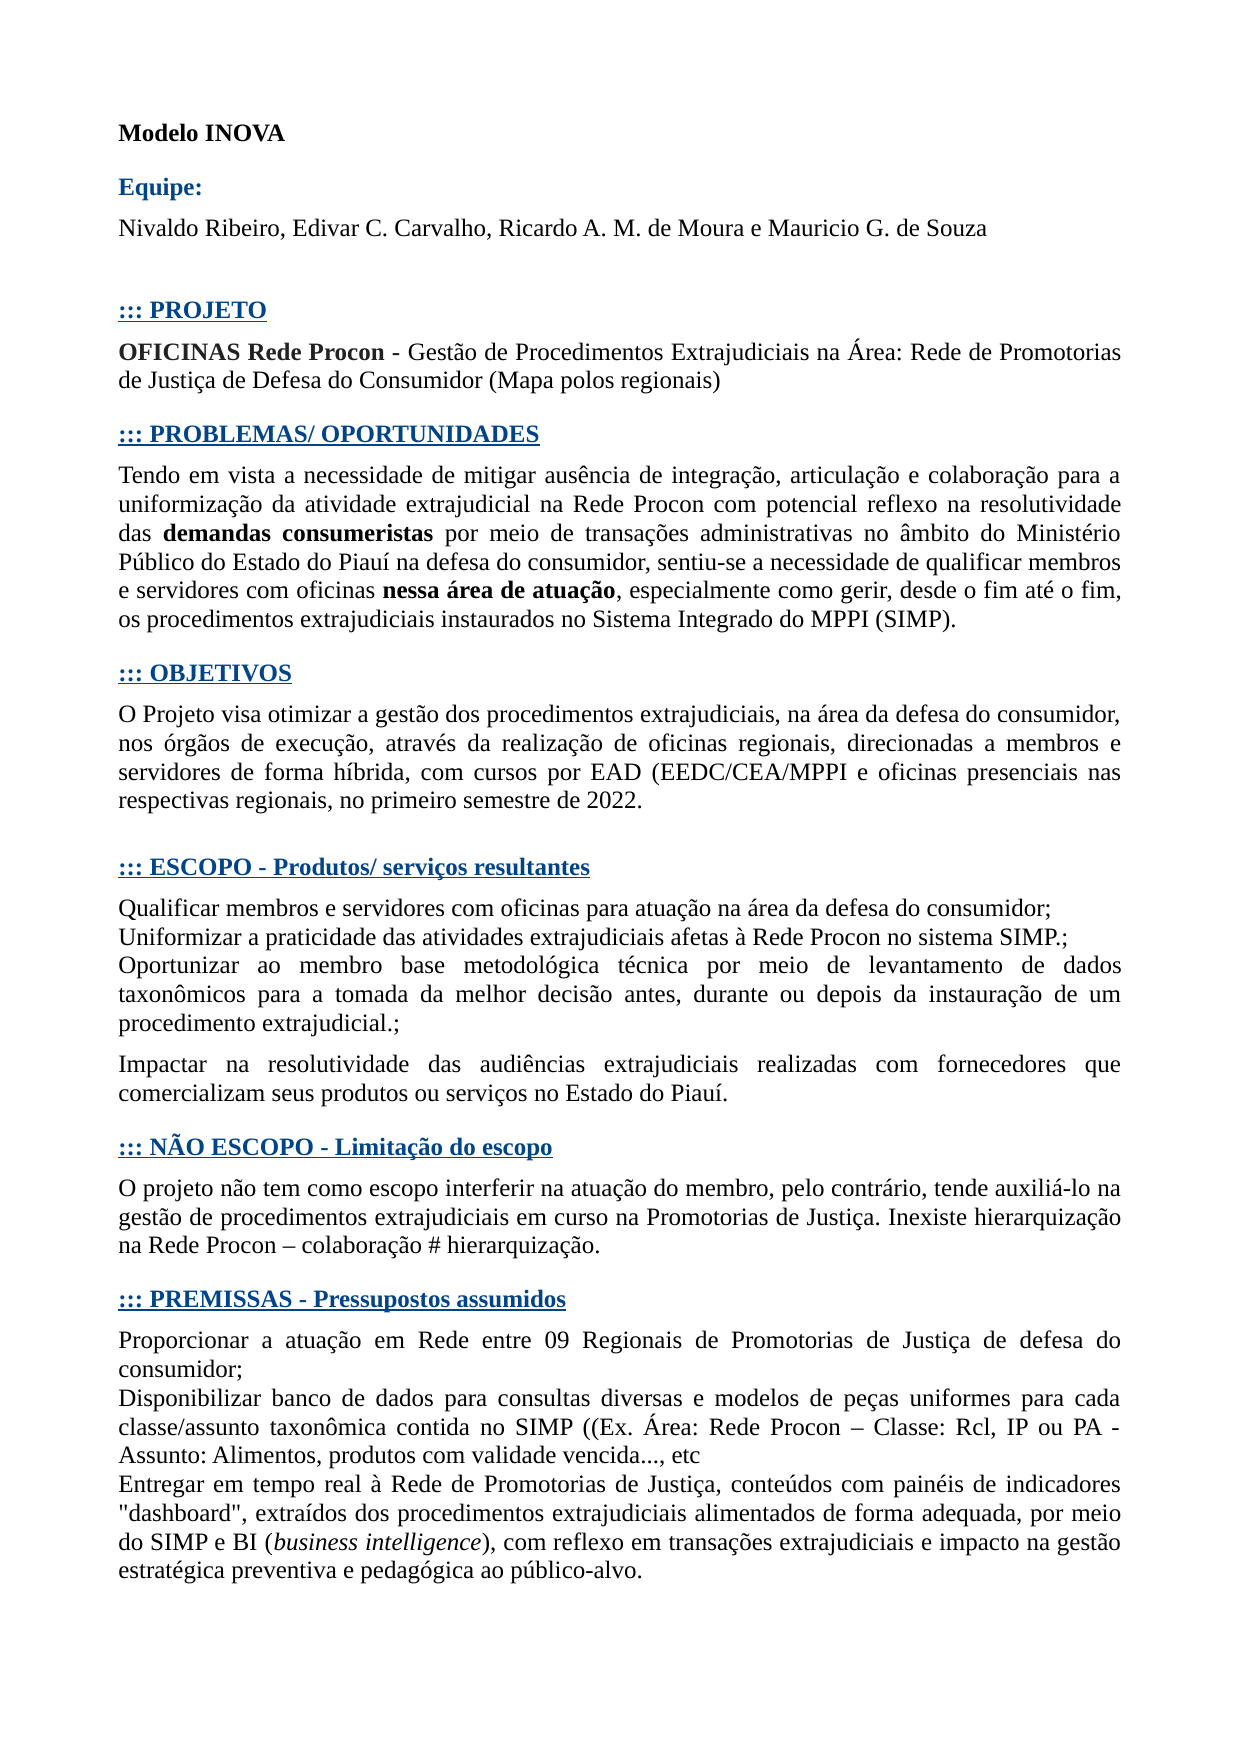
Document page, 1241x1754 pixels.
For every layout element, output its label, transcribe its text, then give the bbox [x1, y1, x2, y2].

text OFICINAS Rede Procon - Gestão de Procedimentos Extrajudiciais na Área: Rede de Promotorias de Justiça de Defesa do Consumidor (Mapa polos regionais) [118, 337, 1122, 394]
text Disponibilizar banco de dados para consultas diversas e modelos de peças uniformes para cada classe/assunto taxonômica contida no SIMP ((Ex. Área: Rede Procon – Classe: Rcl, IP ou PA - Assunto: Alimentos, produtos com validade vencida..., etc [118, 1383, 1122, 1469]
subtitle ::: ESCOPO - Produtos/ serviços resultantes [118, 852, 1122, 881]
text Uniformizar a praticidade das atividades extrajudiciais afetas à Rede Procon no sistema SIMP.; [118, 922, 1122, 951]
subtitle Equipe: [118, 172, 1122, 201]
text Modelo INOVA [118, 118, 1122, 147]
text Tendo em vista a necessidade de mitigar ausência de integração, articulação e colaboração para a uniformização da atividade extrajudicial na Rede Procon com potencial reflexo na resolutividade das demandas consumeristas por meio de transações administrativas no âmbito do Ministério Público do Estado do Piauí na defesa do consumidor, sentiu-se a necessidade de qualificar membros e servidores com oficinas nessa área de atuação, especialmente como gerir, desde o fim até o fim, os procedimentos extrajudiciais instaurados no Sistema Integrado do MPPI (SIMP). [118, 461, 1122, 633]
subtitle ::: OBJETIVOS [118, 658, 1122, 687]
subtitle ::: PREMISSAS - Pressupostos assumidos [118, 1284, 1122, 1313]
subtitle ::: NÃO ESCOPO - Limitação do escopo [118, 1132, 1122, 1161]
subtitle ::: PROJETO [118, 296, 1122, 324]
text Proporcionar a atuação em Rede entre 09 Regionais de Promotorias de Justiça de defesa do consumidor; [118, 1326, 1122, 1383]
text Qualificar membros e servidores com oficinas para atuação na área da defesa do consumidor; [118, 893, 1122, 922]
text Nivaldo Ribeiro, Edivar C. Carvalho, Ricardo A. M. de Moura e Mauricio G. de Souza [118, 213, 1122, 242]
text O Projeto visa otimizar a gestão dos procedimentos extrajudiciais, na área da defesa do consumidor, nos órgãos de execução, através da realização de oficinas regionais, direcionadas a membros e servidores de forma híbrida, com cursos por EAD (EEDC/CEA/MPPI e oficinas presenciais nas respectivas regionais, no primeiro semestre de 2022. [118, 699, 1122, 814]
subtitle ::: PROBLEMAS/ OPORTUNIDADES [118, 419, 1122, 448]
text O projeto não tem como escopo interferir na atuação do membro, pelo contrário, tende auxiliá-lo na gestão de procedimentos extrajudiciais em curso na Promotorias de Justiça. Inexiste hierarquização na Rede Procon – colaboração # hierarquização. [118, 1173, 1122, 1259]
text Oportunizar ao membro base metodológica técnica por meio de levantamento de dados taxonômicos para a tomada da melhor decisão antes, durante ou depois da instauração de um procedimento extrajudicial.; [118, 951, 1122, 1037]
text Impactar na resolutividade das audiências extrajudiciais realizadas com fornecedores que comercializam seus produtos ou serviços no Estado do Piauí. [118, 1049, 1122, 1107]
text Entregar em tempo real à Rede de Promotorias de Justiça, conteúdos com painéis de indicadores "dashboard", extraídos dos procedimentos extrajudiciais alimentados de forma adequada, por meio do SIMP e BI (business intelligence), com reflexo em transações extrajudiciais e impacto na gestão estratégica preventiva e pedagógica ao público-alvo. [118, 1469, 1122, 1584]
